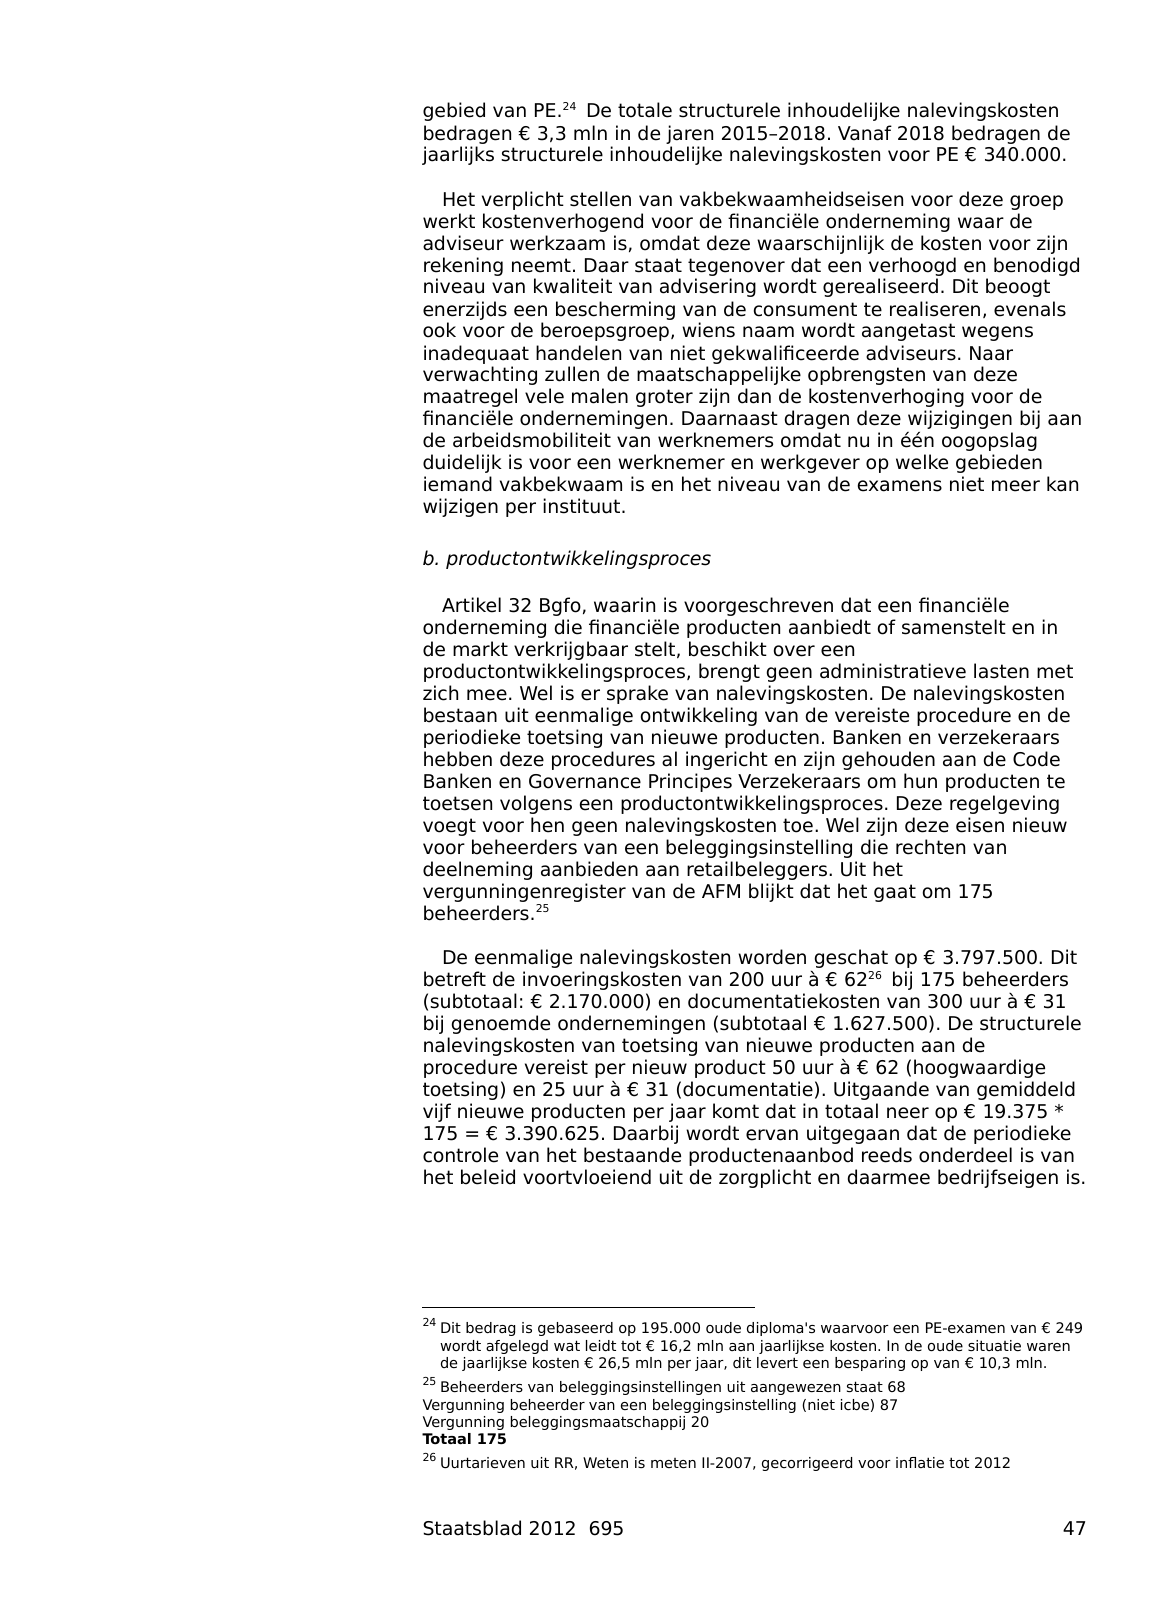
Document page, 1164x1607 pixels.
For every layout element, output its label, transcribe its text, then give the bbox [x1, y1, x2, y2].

text Het verplicht stellen van vakbekwaamheidseisen voor deze groep werkt kostenverhogend voor de financiële onderneming waar de adviseur werkzaam is, omdat deze waarschijnlijk de kosten voor zijn rekening neemt. Daar staat tegenover dat een verhoogd en benodigd niveau van kwaliteit van advisering wordt gerealiseerd. Dit beoogt enerzijds een bescherming van de consument te realiseren, evenals ook voor de beroepsgroep, wiens naam wordt aangetast wegens inadequaat handelen van niet gekwalificeerde adviseurs. Naar verwachting zullen de maatschappelijke opbrengsten van deze maatregel vele malen groter zijn dan de kostenverhoging voor de financiële ondernemingen. Daarnaast dragen deze wijzigingen bij aan de arbeidsmobiliteit van werknemers omdat nu in één oogopslag duidelijk is voor een werknemer en werkgever op welke gebieden iemand vakbekwaam is en het niveau van de examens niet meer kan wijzigen per instituut. [422, 188, 1087, 518]
text Uurtarieven uit RR, Weten is meten II-2007, gecorrigeerd voor inflatie tot 2012 [422, 1451, 1087, 1473]
text De eenmalige nalevingskosten worden geschat op € 3.797.500. Dit betreft de invoeringskosten van 200 uur à € 62 bij 175 beheerders (subtotaal: € 2.170.000) en documentatiekosten van 300 uur à € 31 bij genoemde ondernemingen (subtotaal € 1.627.500). De structurele nalevingskosten van toetsing van nieuwe producten aan de procedure vereist per nieuw product 50 uur à € 62 (hoogwaardige toetsing) en 25 uur à € 31 (documentatie). Uitgaande van gemiddeld vijf nieuwe producten per jaar komt dat in totaal neer op € 19.375 * 175 = € 3.390.625. Daarbij wordt ervan uitgegaan dat de periodieke controle van het bestaande productenaanbod reeds onderdeel is van het beleid voortvloeiend uit de zorgplicht en daarmee bedrijfseigen is. [422, 947, 1087, 1189]
text Vergunning beheerder van een beleggingsinstelling (niet icbe) 87 [422, 1397, 1087, 1414]
text Beheerders van beleggingsinstellingen uit aangewezen staat 68 [422, 1375, 1087, 1397]
subtitle b. productontwikkelingsproces [422, 548, 1087, 570]
text Vergunning beleggingsmaatschappij 20 [422, 1414, 1087, 1431]
text gebied van PE. De totale structurele inhoudelijke nalevingskosten bedragen € 3,3 mln in de jaren 2015–2018. Vanaf 2018 bedragen de jaarlijks structurele inhoudelijke nalevingskosten voor PE € 340.000. [422, 100, 1087, 166]
text Dit bedrag is gebaseerd op 195.000 oude diploma's waarvoor een PE-examen van € 249 wordt afgelegd wat leidt tot € 16,2 mln aan jaarlijkse kosten. In de oude situatie waren de jaarlijkse kosten € 26,5 mln per jaar, dit levert een besparing op van € 10,3 mln. [422, 1316, 1087, 1372]
text Totaal 175 [422, 1431, 1087, 1448]
text Artikel 32 Bgfo, waarin is voorgeschreven dat een financiële onderneming die financiële producten aanbiedt of samenstelt en in de markt verkrijgbaar stelt, beschikt over een productontwikkelingsproces, brengt geen administratieve lasten met zich mee. Wel is er sprake van nalevingskosten. De nalevingskosten bestaan uit eenmalige ontwikkeling van de vereiste procedure en de periodieke toetsing van nieuwe producten. Banken en verzekeraars hebben deze procedures al ingericht en zijn gehouden aan de Code Banken en Governance Principes Verzekeraars om hun producten te toetsen volgens een productontwikkelingsproces. Deze regelgeving voegt voor hen geen nalevingskosten toe. Wel zijn deze eisen nieuw voor beheerders van een beleggingsinstelling die rechten van deelneming aanbieden aan retailbeleggers. Uit het vergunningenregister van de AFM blijkt dat het gaat om 175 beheerders. [422, 595, 1087, 925]
